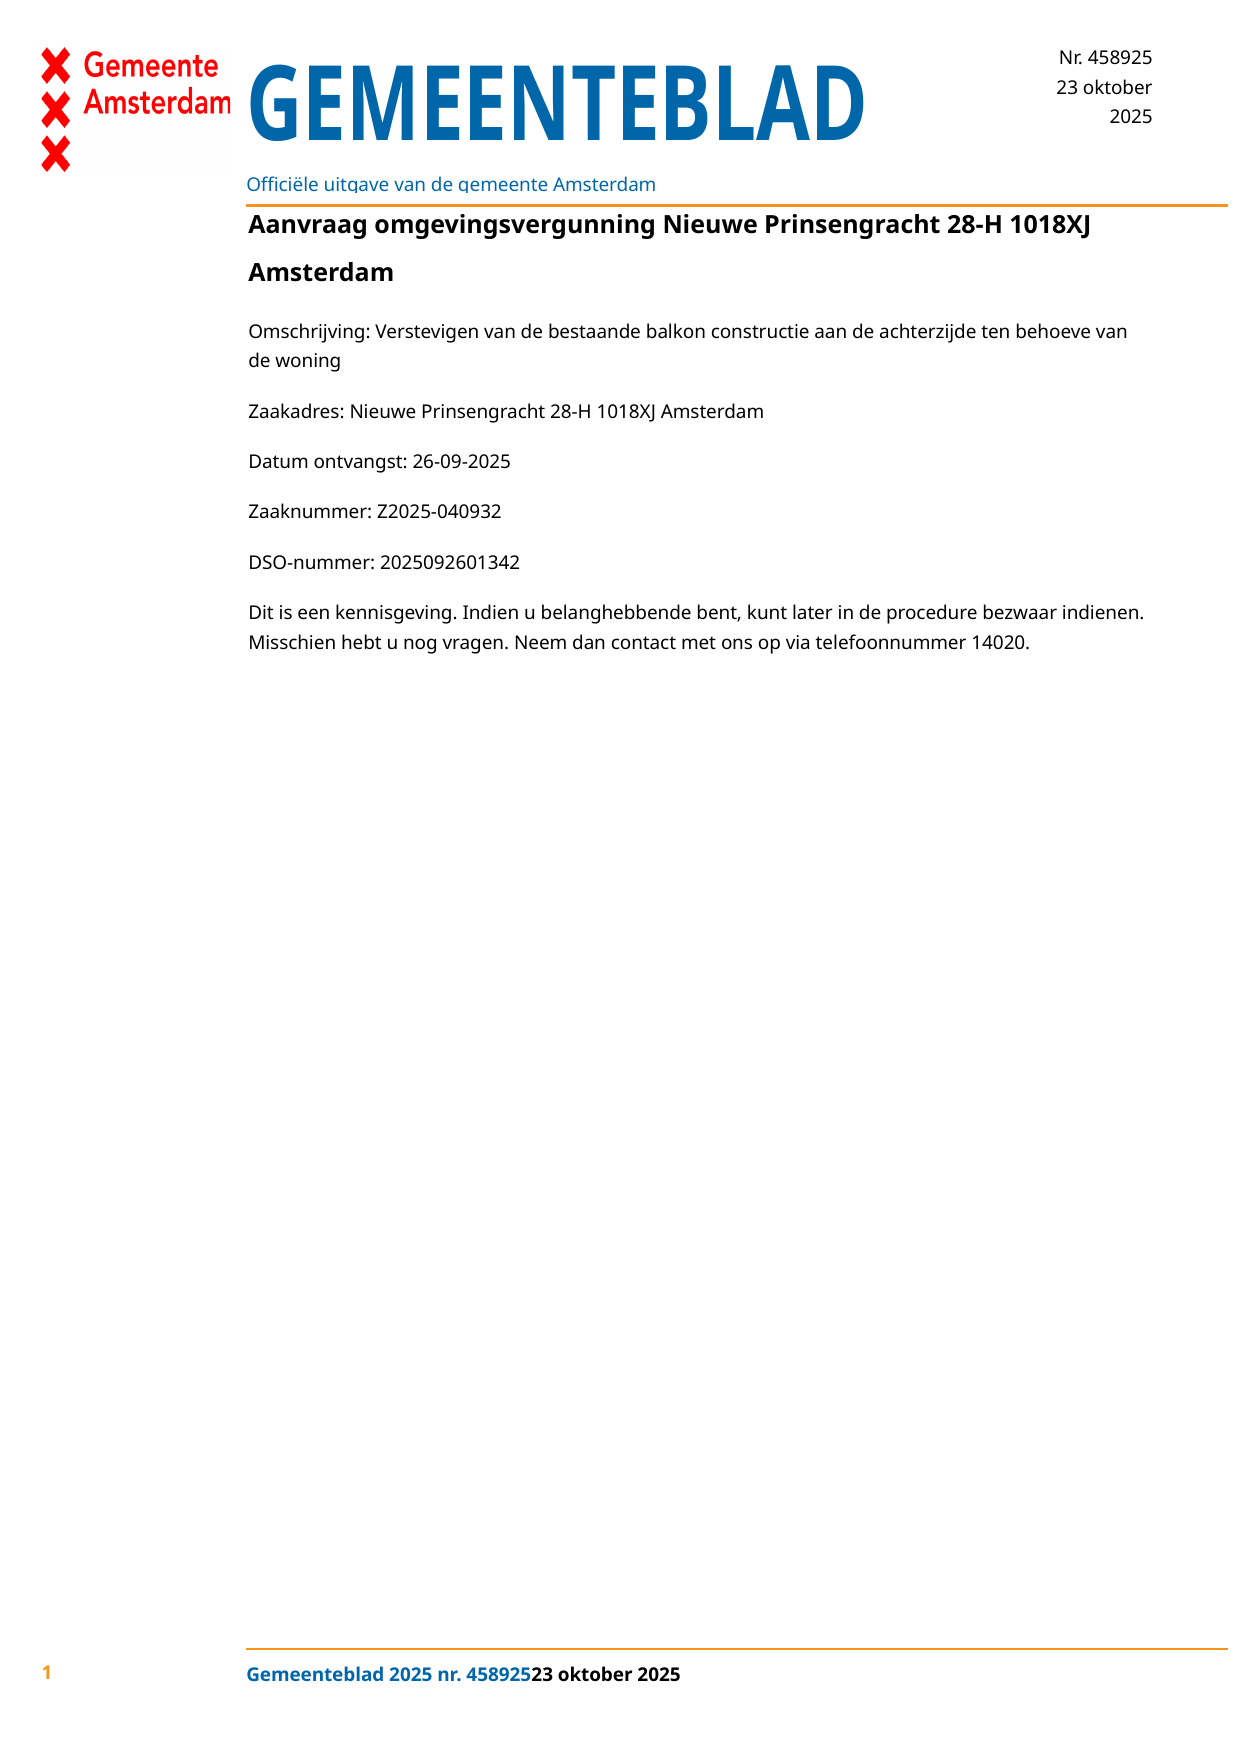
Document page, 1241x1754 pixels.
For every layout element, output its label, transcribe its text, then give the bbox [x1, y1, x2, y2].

text Datum ontvangst: 26-09-2025 [248, 448, 1152, 474]
text Dit is een kennisgeving. Indien u belanghebbende bent, kunt later in de procedure bezwaar indienen. Misschien hebt u nog vragen. Neem dan contact met ons op via telefoonnummer 14020. [248, 599, 1152, 655]
text Omschrijving: Verstevigen van de bestaande balkon constructie aan de achterzijde ten behoeve van de woning [248, 318, 1152, 373]
text Zaakadres: Nieuwe Prinsengracht 28-H 1018XJ Amsterdam [248, 398, 1152, 424]
text Zaaknummer: Z2025-040932 [248, 499, 1152, 524]
text DSO-nummer: 2025092601342 [248, 549, 1152, 575]
picture [41, 47, 231, 172]
text Aanvraag omgevingsvergunning Nieuwe Prinsengracht 28-H 1018XJ Amsterdam [248, 207, 1152, 288]
